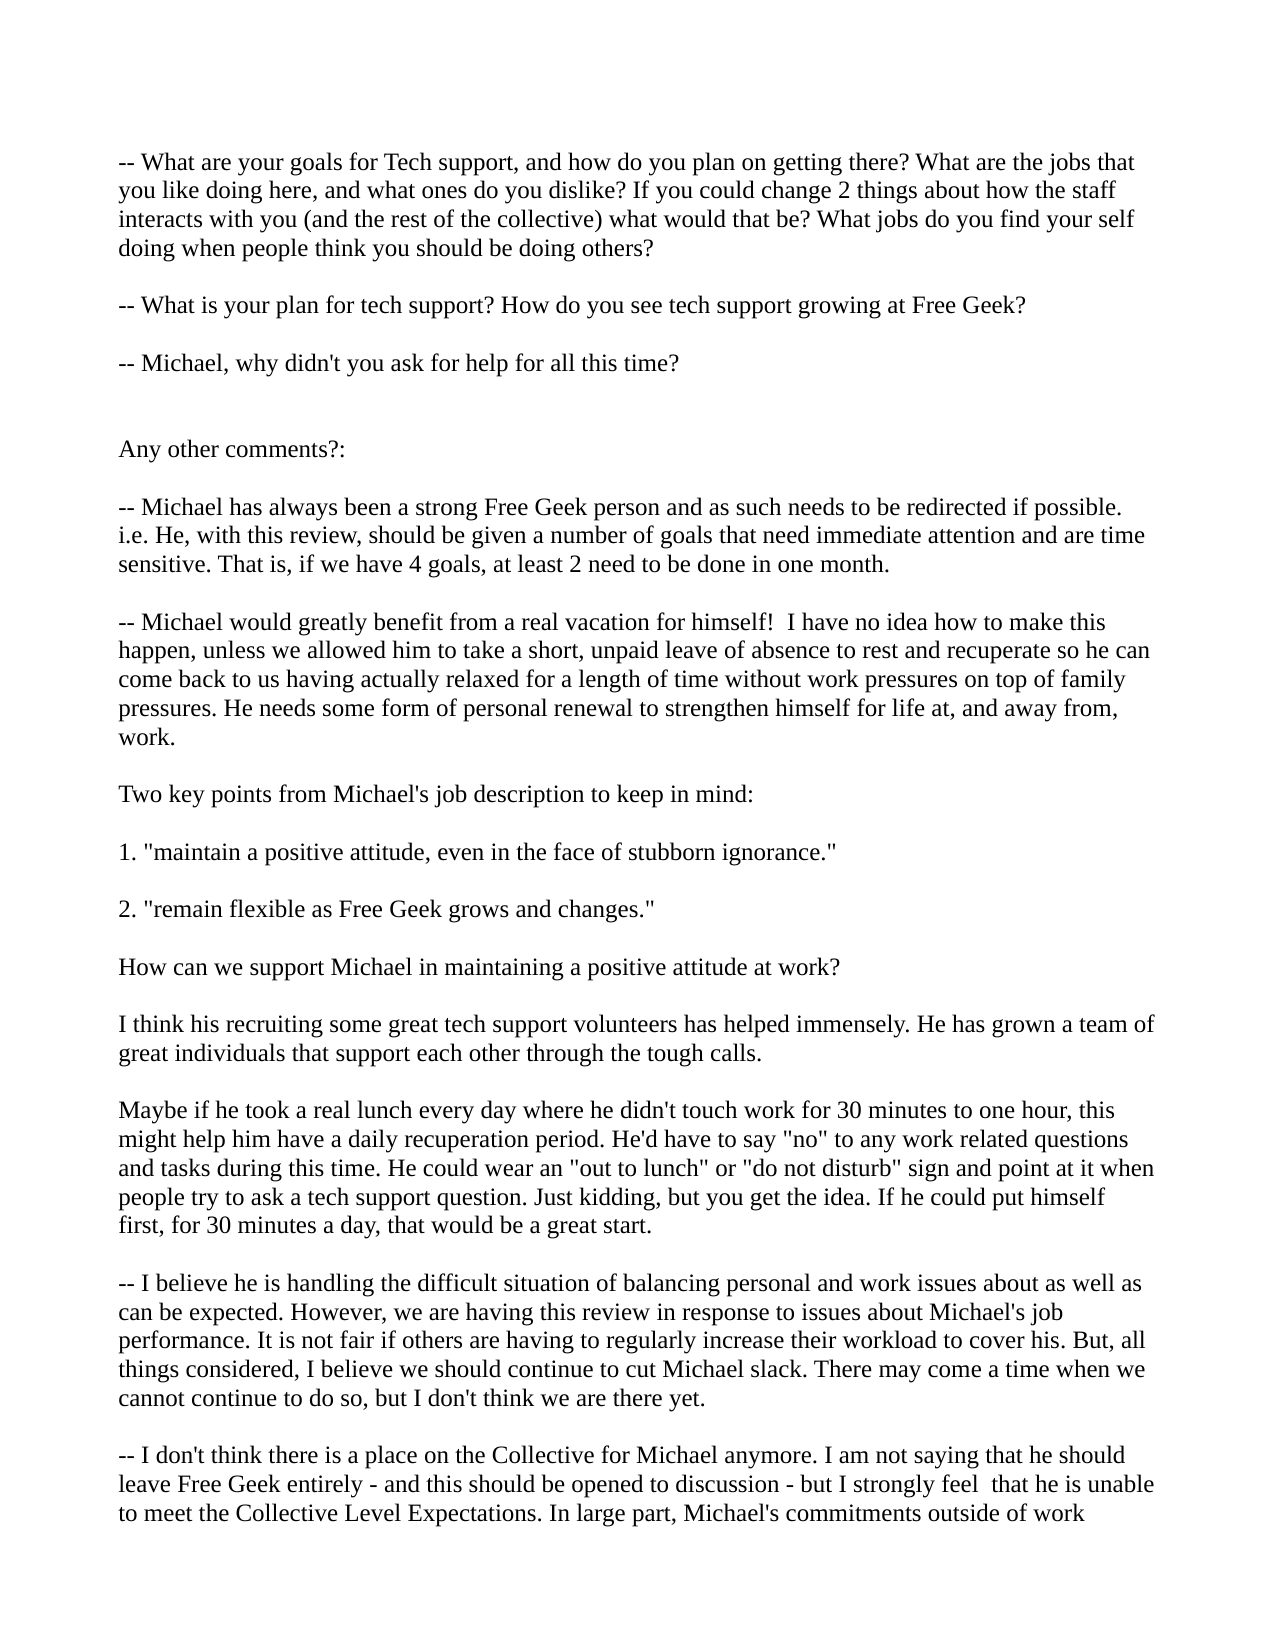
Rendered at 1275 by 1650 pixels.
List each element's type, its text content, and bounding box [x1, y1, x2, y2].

text Maybe if he took a real lunch every day where he didn't touch work for 30 minutes to one hour, this might help him have a daily recuperation period. He'd have to say "no" to any work related questions and tasks during this time. He could wear an "out to lunch" or "do not disturb" sign and point at it when people try to ask a tech support question. Just kidding, but you get the idea. If he could put himself first, for 30 minutes a day, that would be a great start. [118, 1096, 1157, 1239]
text -- I believe he is handling the difficult situation of balancing personal and work issues about as well as can be expected. However, we are having this review in response to issues about Michael's job performance. It is not fair if others are having to regularly increase their workload to cover his. But, all things considered, I believe we should continue to cut Michael slack. There may come a time when we cannot continue to do so, but I don't think we are there yet. [118, 1268, 1157, 1412]
text Two key points from Michael's job description to keep in mind: [118, 779, 1157, 808]
text I think his recruiting some great tech support volunteers has helped immensely. He has grown a team of great individuals that support each other through the tough calls. [118, 1009, 1157, 1067]
text How can we support Michael in maintaining a positive attitude at work? [118, 952, 1157, 981]
text pressures. He needs some form of personal renewal to strengthen himself for life at, and away from, work. [118, 693, 1157, 751]
text 1. "maintain a positive attitude, even in the face of stubborn ignorance." [118, 837, 1157, 866]
text -- I don't think there is a place on the Collective for Michael anymore. I am not saying that he should leave Free Geek entirely - and this should be opened to discussion - but I strongly feel that he is unable to meet the Collective Level Expectations. In large part, Michael's commitments outside of work [118, 1441, 1157, 1527]
text 2. "remain flexible as Free Geek grows and changes." [118, 894, 1157, 923]
text -- What is your plan for tech support? How do you see tech support growing at Free Geek? [118, 291, 1157, 319]
text -- Michael has always been a strong Free Geek person and as such needs to be redirected if possible. i.e. He, with this review, should be given a number of goals that need immediate attention and are time sensitive. That is, if we have 4 goals, at least 2 need to be done in one month. [118, 492, 1157, 578]
text -- What are your goals for Tech support, and how do you plan on getting there? What are the jobs that you like doing here, and what ones do you dislike? If you could change 2 things about how the staff interacts with you (and the rest of the collective) what would that be? What jobs do you find your self doing when people think you should be doing others? [118, 147, 1157, 262]
text -- Michael would greatly benefit from a real vacation for himself! I have no idea how to make this happen, unless we allowed him to take a short, unpaid leave of absence to rest and recuperate so he can come back to us having actually relaxed for a length of time without work pressures on top of family [118, 607, 1157, 693]
text Any other comments?: [118, 434, 1157, 463]
text -- Michael, why didn't you ask for help for all this time? [118, 348, 1157, 377]
